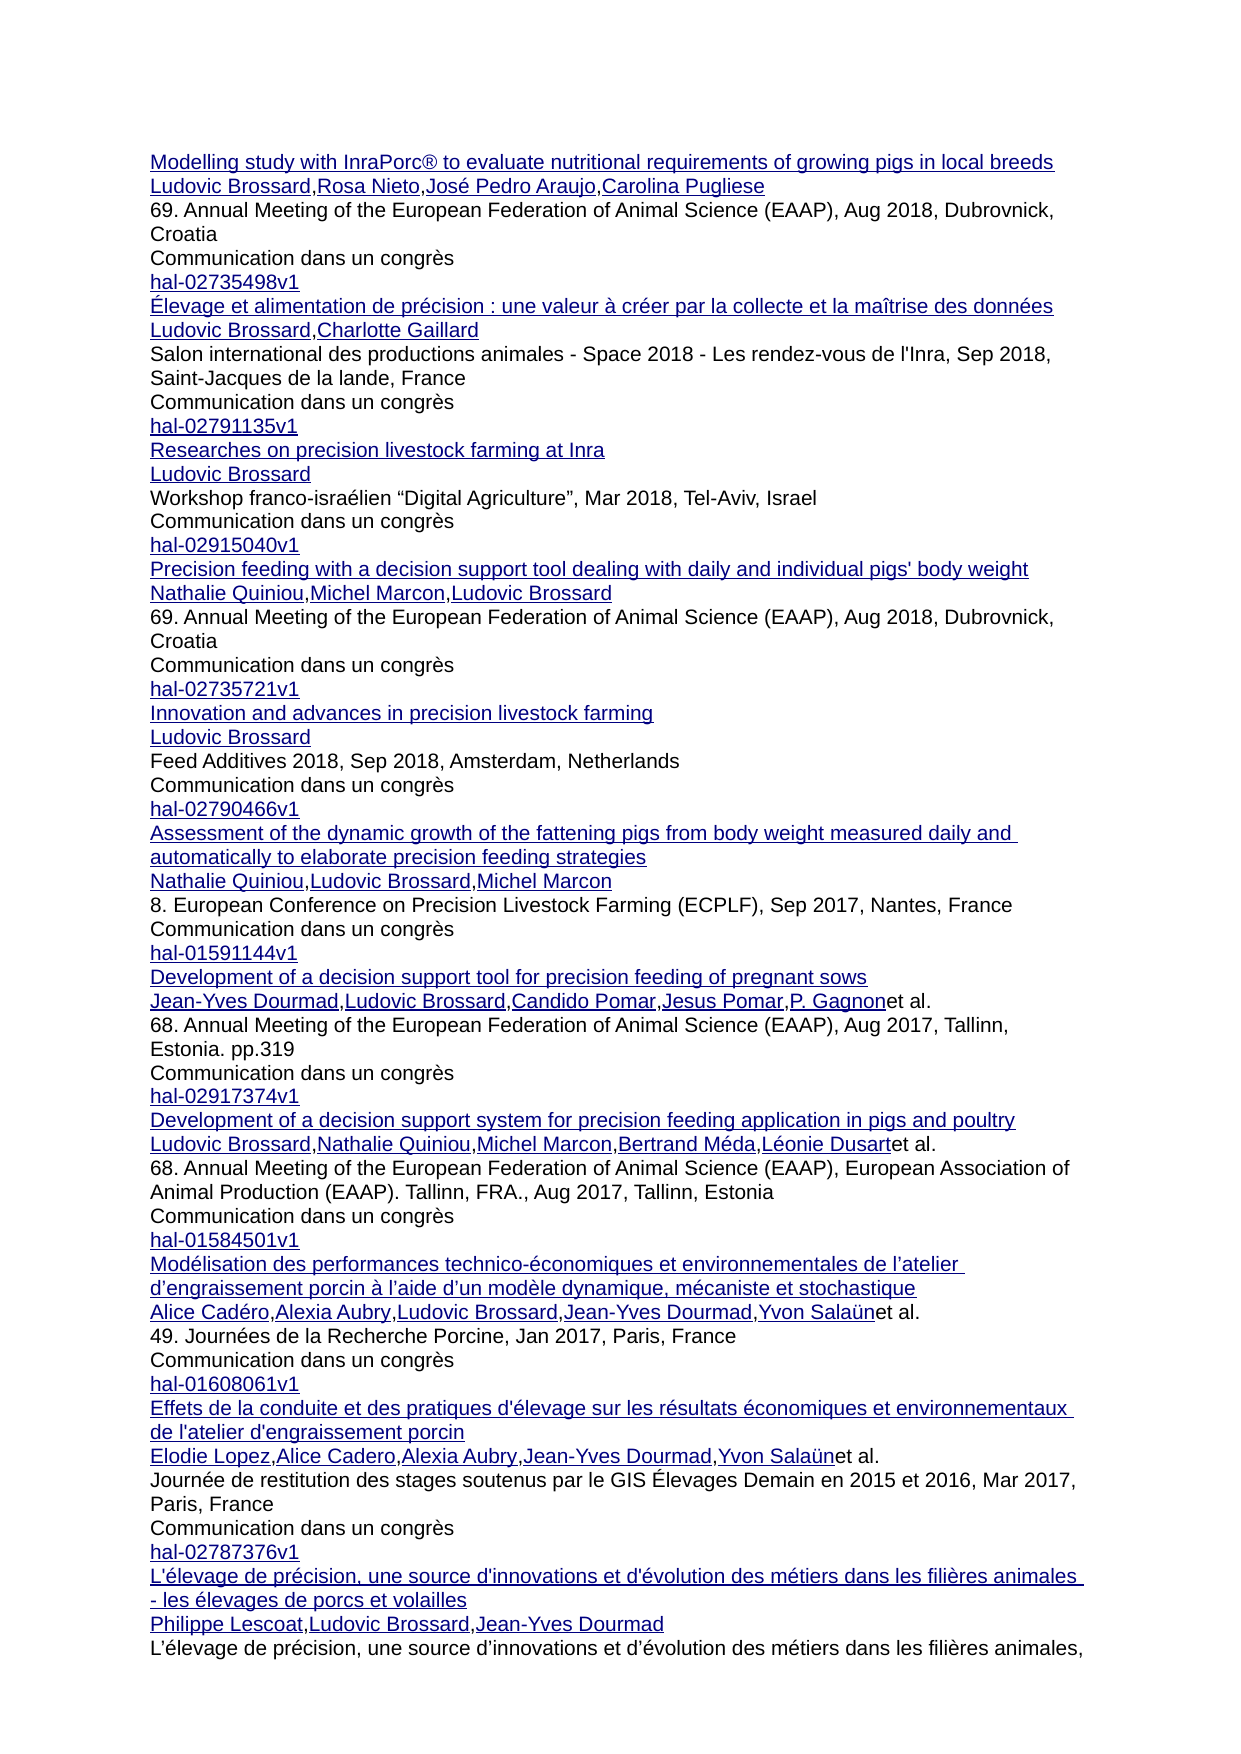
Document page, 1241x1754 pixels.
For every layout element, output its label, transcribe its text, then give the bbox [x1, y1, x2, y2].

table_cell Development of a decision support system for precision feeding application in pigs and poultry Ludovic Brossard,Nathalie Quiniou,Michel Marcon,Bertrand Méda,Léonie Dusartet al. 68. Annual Meeting of the European Federation of Animal Science (EAAP), European Association of Animal Production (EAAP). Tallinn, FRA., Aug 2017, Tallinn, Estonia Communication dans un congrès hal-01584501v1 [150, 1108, 1090, 1252]
table_cell Assessment of the dynamic growth of the fattening pigs from body weight measured daily and automatically to elaborate precision feeding strategies Nathalie Quiniou,Ludovic Brossard,Michel Marcon 8. European Conference on Precision Livestock Farming (ECPLF), Sep 2017, Nantes, France Communication dans un congrès hal-01591144v1 [150, 821, 1090, 964]
table_cell Development of a decision support tool for precision feeding of pregnant sows Jean-Yves Dourmad,Ludovic Brossard,Candido Pomar,Jesus Pomar,P. Gagnonet al. 68. Annual Meeting of the European Federation of Animal Science (EAAP), Aug 2017, Tallinn, Estonia. pp.319 Communication dans un congrès hal-02917374v1 [150, 965, 1090, 1108]
table_cell Researches on precision livestock farming at Inra Ludovic Brossard Workshop franco-israélien “Digital Agriculture”, Mar 2018, Tel-Aviv, Israel Communication dans un congrès hal-02915040v1 [150, 438, 1090, 557]
table_cell L'élevage de précision, une source d'innovations et d'évolution des métiers dans les filières animales - les élevages de porcs et volailles Philippe Lescoat,Ludovic Brossard,Jean-Yves Dourmad L’élevage de précision, une source d’innovations et d’évolution des métiers dans les filières animales, [150, 1564, 1090, 1659]
table_cell Élevage et alimentation de précision : une valeur à créer par la collecte et la maîtrise des données Ludovic Brossard,Charlotte Gaillard Salon international des productions animales - Space 2018 - Les rendez-vous de l'Inra, Sep 2018, Saint-Jacques de la lande, France Communication dans un congrès hal-02791135v1 [150, 294, 1090, 437]
table_cell Modelling study with InraPorc® to evaluate nutritional requirements of growing pigs in local breeds Ludovic Brossard,Rosa Nieto,José Pedro Araujo,Carolina Pugliese 69. Annual Meeting of the European Federation of Animal Science (EAAP), Aug 2018, Dubrovnick, Croatia Communication dans un congrès hal-02735498v1 [150, 150, 1090, 294]
table_cell Effets de la conduite et des pratiques d'élevage sur les résultats économiques et environnementaux de l'atelier d'engraissement porcin Elodie Lopez,Alice Cadero,Alexia Aubry,Jean-Yves Dourmad,Yvon Salaünet al. Journée de restitution des stages soutenus par le GIS Élevages Demain en 2015 et 2016, Mar 2017, Paris, France Communication dans un congrès hal-02787376v1 [150, 1396, 1090, 1563]
table_cell Precision feeding with a decision support tool dealing with daily and individual pigs' body weight Nathalie Quiniou,Michel Marcon,Ludovic Brossard 69. Annual Meeting of the European Federation of Animal Science (EAAP), Aug 2018, Dubrovnick, Croatia Communication dans un congrès hal-02735721v1 [150, 557, 1090, 701]
table_cell Innovation and advances in precision livestock farming Ludovic Brossard Feed Additives 2018, Sep 2018, Amsterdam, Netherlands Communication dans un congrès hal-02790466v1 [150, 701, 1090, 821]
table_cell Modélisation des performances technico-économiques et environnementales de l’atelier d’engraissement porcin à l’aide d’un modèle dynamique, mécaniste et stochastique Alice Cadéro,Alexia Aubry,Ludovic Brossard,Jean-Yves Dourmad,Yvon Salaünet al. 49. Journées de la Recherche Porcine, Jan 2017, Paris, France Communication dans un congrès hal-01608061v1 [150, 1252, 1090, 1396]
